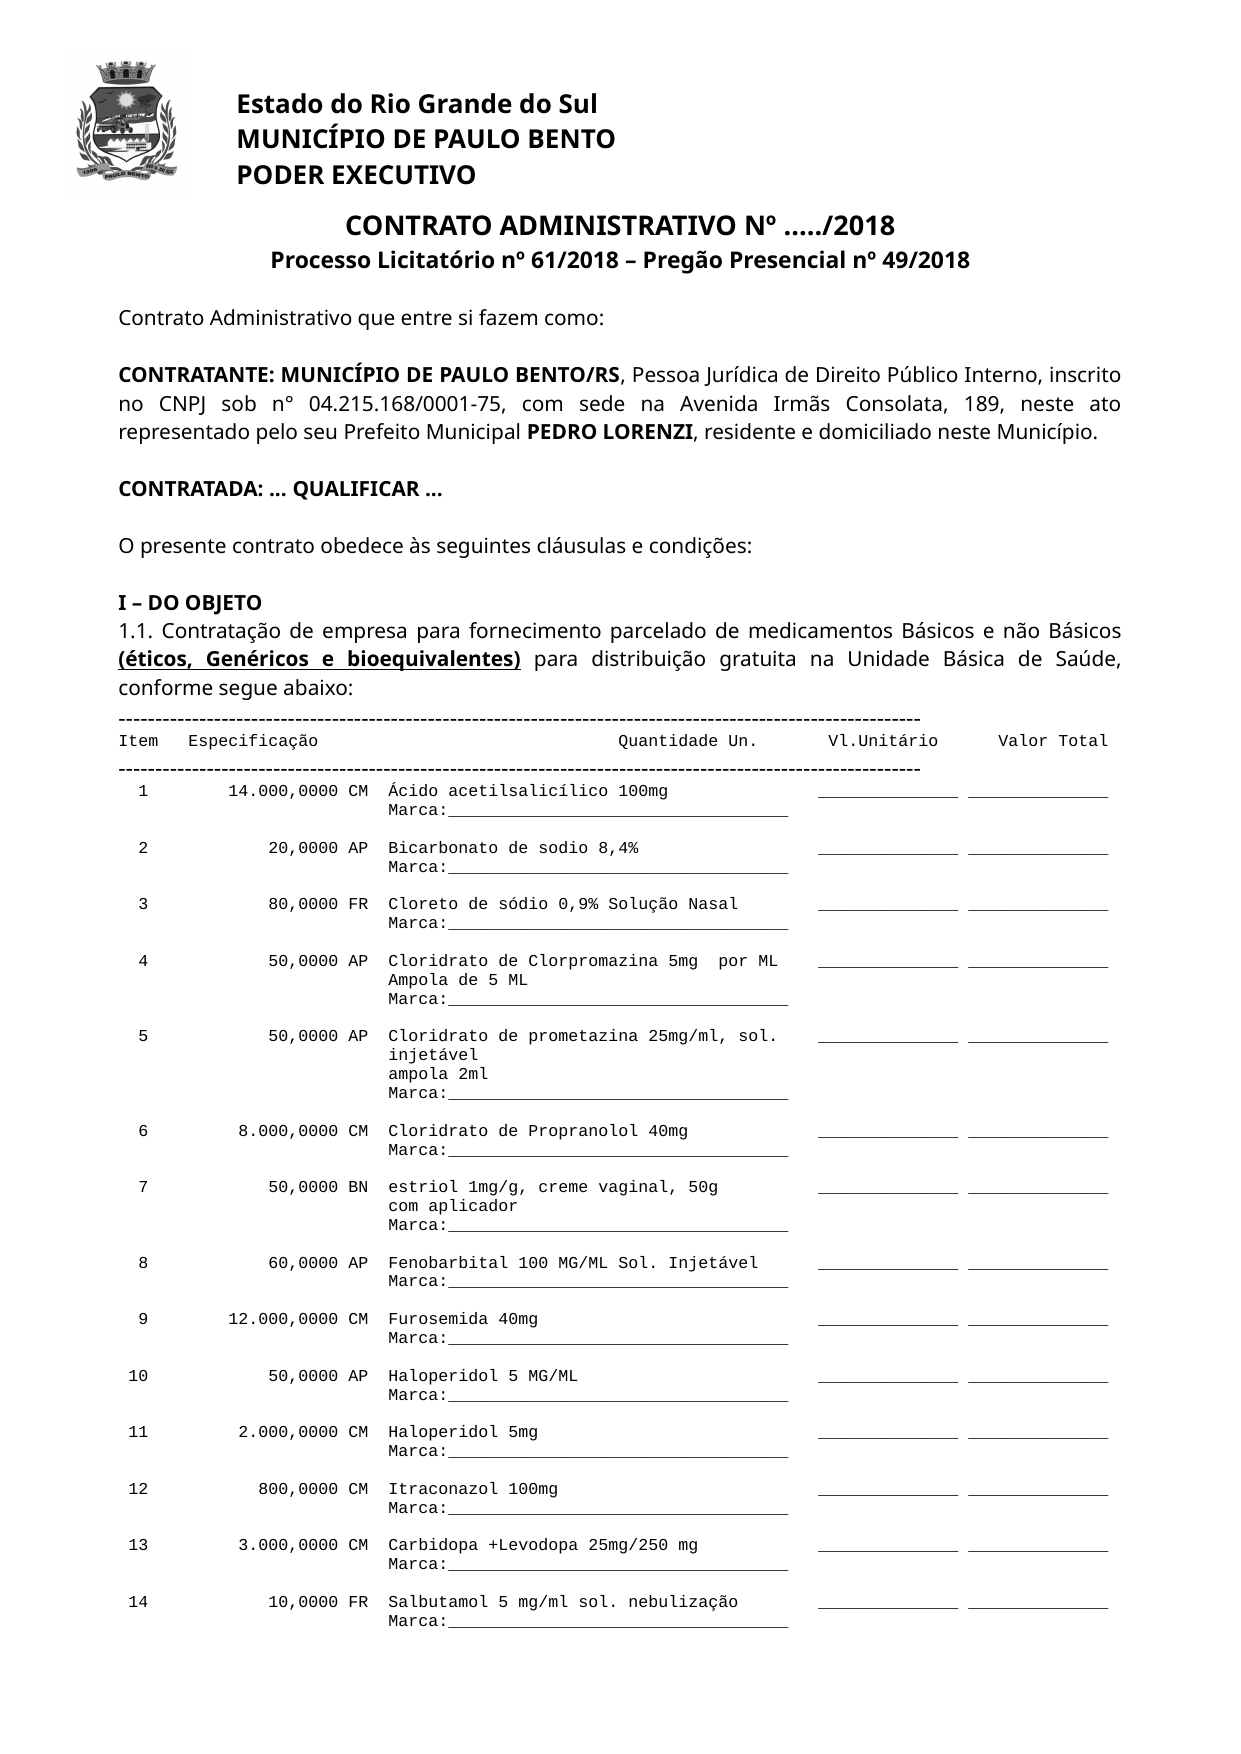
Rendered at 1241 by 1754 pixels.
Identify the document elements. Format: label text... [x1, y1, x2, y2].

text ------------------------------------------------------------------------------------------------------------- Item Especificação Quantidade Un. Vl.Unitário Valor Total ------------------------------------------------------------------------------------------------------------- 1 14.000,0000 CM Ácido acetilsalicílico 100mg ______________ ______________ Marca:__________________________________ 2 20,0000 AP Bicarbonato de sodio 8,4% ______________ ______________ Marca:__________________________________ 3 80,0000 FR Cloreto de sódio 0,9% Solução Nasal ______________ ______________ Marca:__________________________________ 4 50,0000 AP Cloridrato de Clorpromazina 5mg por ML ______________ ______________ Ampola de 5 ML Marca:__________________________________ 5 50,0000 AP Cloridrato de prometazina 25mg/ml, sol. ______________ ______________ injetável ampola 2ml Marca:__________________________________ 6 8.000,0000 CM Cloridrato de Propranolol 40mg ______________ ______________ Marca:__________________________________ 7 50,0000 BN estriol 1mg/g, creme vaginal, 50g ______________ ______________ com aplicador Marca:__________________________________ 8 60,0000 AP Fenobarbital 100 MG/ML Sol. Injetável ______________ ______________ Marca:__________________________________ 9 12.000,0000 CM Furosemida 40mg ______________ ______________ Marca:__________________________________ 10 50,0000 AP Haloperidol 5 MG/ML ______________ ______________ Marca:__________________________________ 11 2.000,0000 CM Haloperidol 5mg ______________ ______________ Marca:__________________________________ 12 800,0000 CM Itraconazol 100mg ______________ ______________ Marca:__________________________________ 13 3.000,0000 CM Carbidopa +Levodopa 25mg/250 mg ______________ ______________ Marca:__________________________________ 14 10,0000 FR Salbutamol 5 mg/ml sol. nebulização ______________ ______________ Marca:__________________________________ [118, 701, 1122, 1650]
text CONTRATANTE: MUNICÍPIO DE PAULO BENTO/RS, Pessoa Jurídica de Direito Público Interno, inscrito no CNPJ sob n° 04.215.168/0001-75, com sede na Avenida Irmãs Consolata, 189, neste ato representado pelo seu Prefeito Municipal PEDRO LORENZI, residente e domiciliado neste Município. [118, 360, 1122, 446]
text O presente contrato obedece às seguintes cláusulas e condições: [118, 531, 1122, 559]
text 1.1. Contratação de empresa para fornecimento parcelado de medicamentos Básicos e não Básicos (éticos, Genéricos e bioequivalentes) para distribuição gratuita na Unidade Básica de Saúde, conforme segue abaixo: [118, 616, 1122, 701]
subtitle CONTRATADA: ... QUALIFICAR ... [118, 474, 1122, 502]
text Contrato Administrativo que entre si fazem como: [118, 303, 1122, 332]
subtitle I – DO OBJETO [118, 588, 1122, 616]
subtitle Processo Licitatório nº 61/2018 – Pregão Presencial nº 49/2018 [118, 244, 1122, 275]
text CONTRATO ADMINISTRATIVO Nº ...../2018 [118, 207, 1122, 244]
